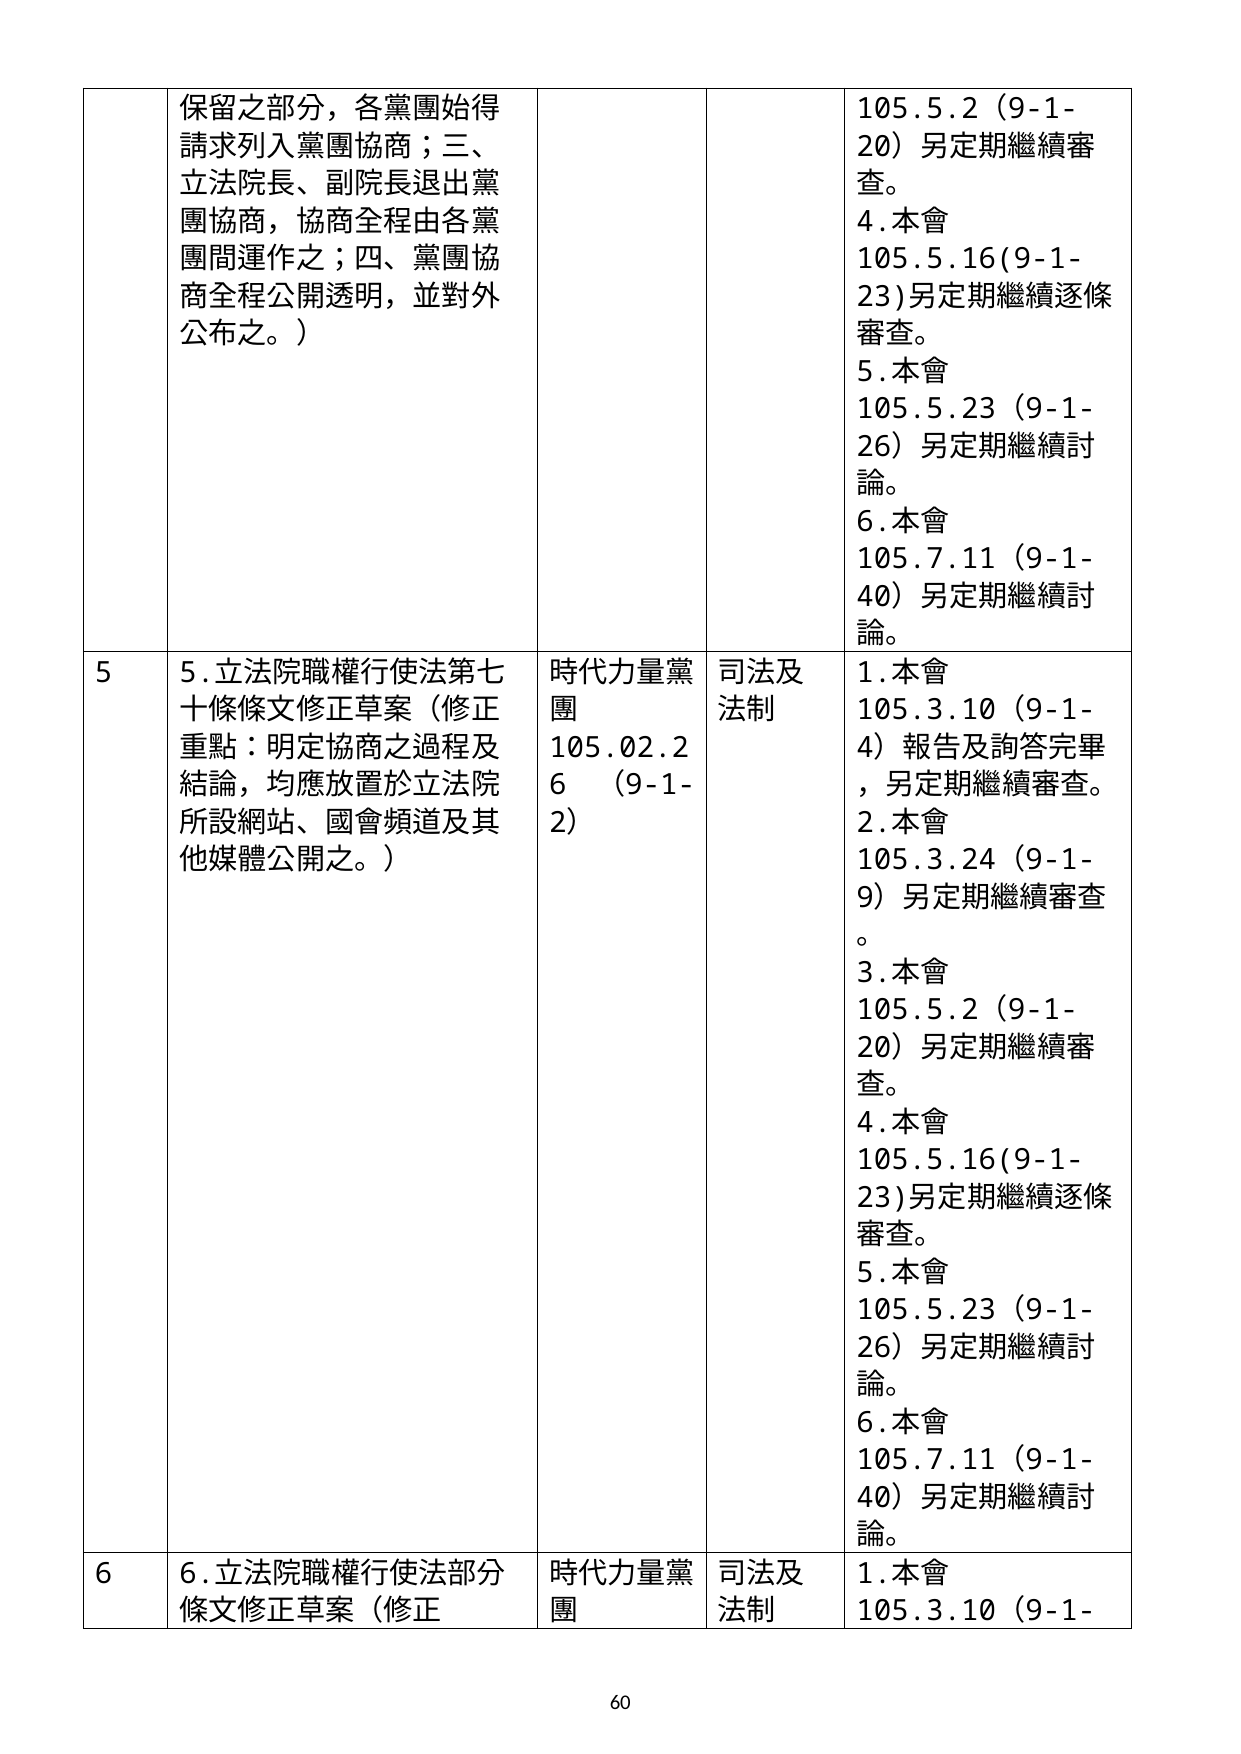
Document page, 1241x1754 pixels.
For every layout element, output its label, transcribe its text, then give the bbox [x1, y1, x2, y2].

table_cell 1.本會105.3.10（9-1-4）報告及詢答完畢，另定期繼續審查。 2.本會105.3.24（9-1-9）另定期繼續審查。 3.本會105.5.2（9-1-20）另定期繼續審查。 4.本會105.5.16(9-1-23)另定期繼續逐條審查。 5.本會105.5.23（9-1-26）另定期繼續討論。 6.本會105.7.11（9-1-40）另定期繼續討論。 [845, 652, 1131, 1552]
table_cell 105.5.2（9-1-20）另定期繼續審查。 4.本會105.5.16(9-1-23)另定期繼續逐條審查。 5.本會105.5.23（9-1-26）另定期繼續討論。 6.本會105.7.11（9-1-40）另定期繼續討論。 [845, 89, 1131, 651]
table_cell 司法及法制 [707, 1553, 844, 1628]
table_cell 6 [84, 1553, 167, 1628]
table_cell 5.立法院職權行使法第七十條條文修正草案（修正重點：明定協商之過程及結論，均應放置於立法院所設網站、國會頻道及其他媒體公開之。） [168, 652, 537, 1552]
table_cell [538, 89, 706, 651]
table_cell 6.立法院職權行使法部分條文修正草案（修正 [168, 1553, 537, 1628]
table_cell 司法及法制 [707, 652, 844, 1552]
table_cell 時代力量黨團 [538, 1553, 706, 1628]
table_cell 時代力量黨團 105.02.26 （9-1-2） [538, 652, 706, 1552]
table_cell 保留之部分，各黨團始得請求列入黨團協商；三、立法院長、副院長退出黨團協商，協商全程由各黨團間運作之；四、黨團協商全程公開透明，並對外公布之。） [168, 89, 537, 651]
table_cell [84, 89, 167, 651]
table_cell [707, 89, 844, 651]
table_cell 1.本會105.3.10（9-1- [845, 1553, 1131, 1628]
table_cell 5 [84, 652, 167, 1552]
